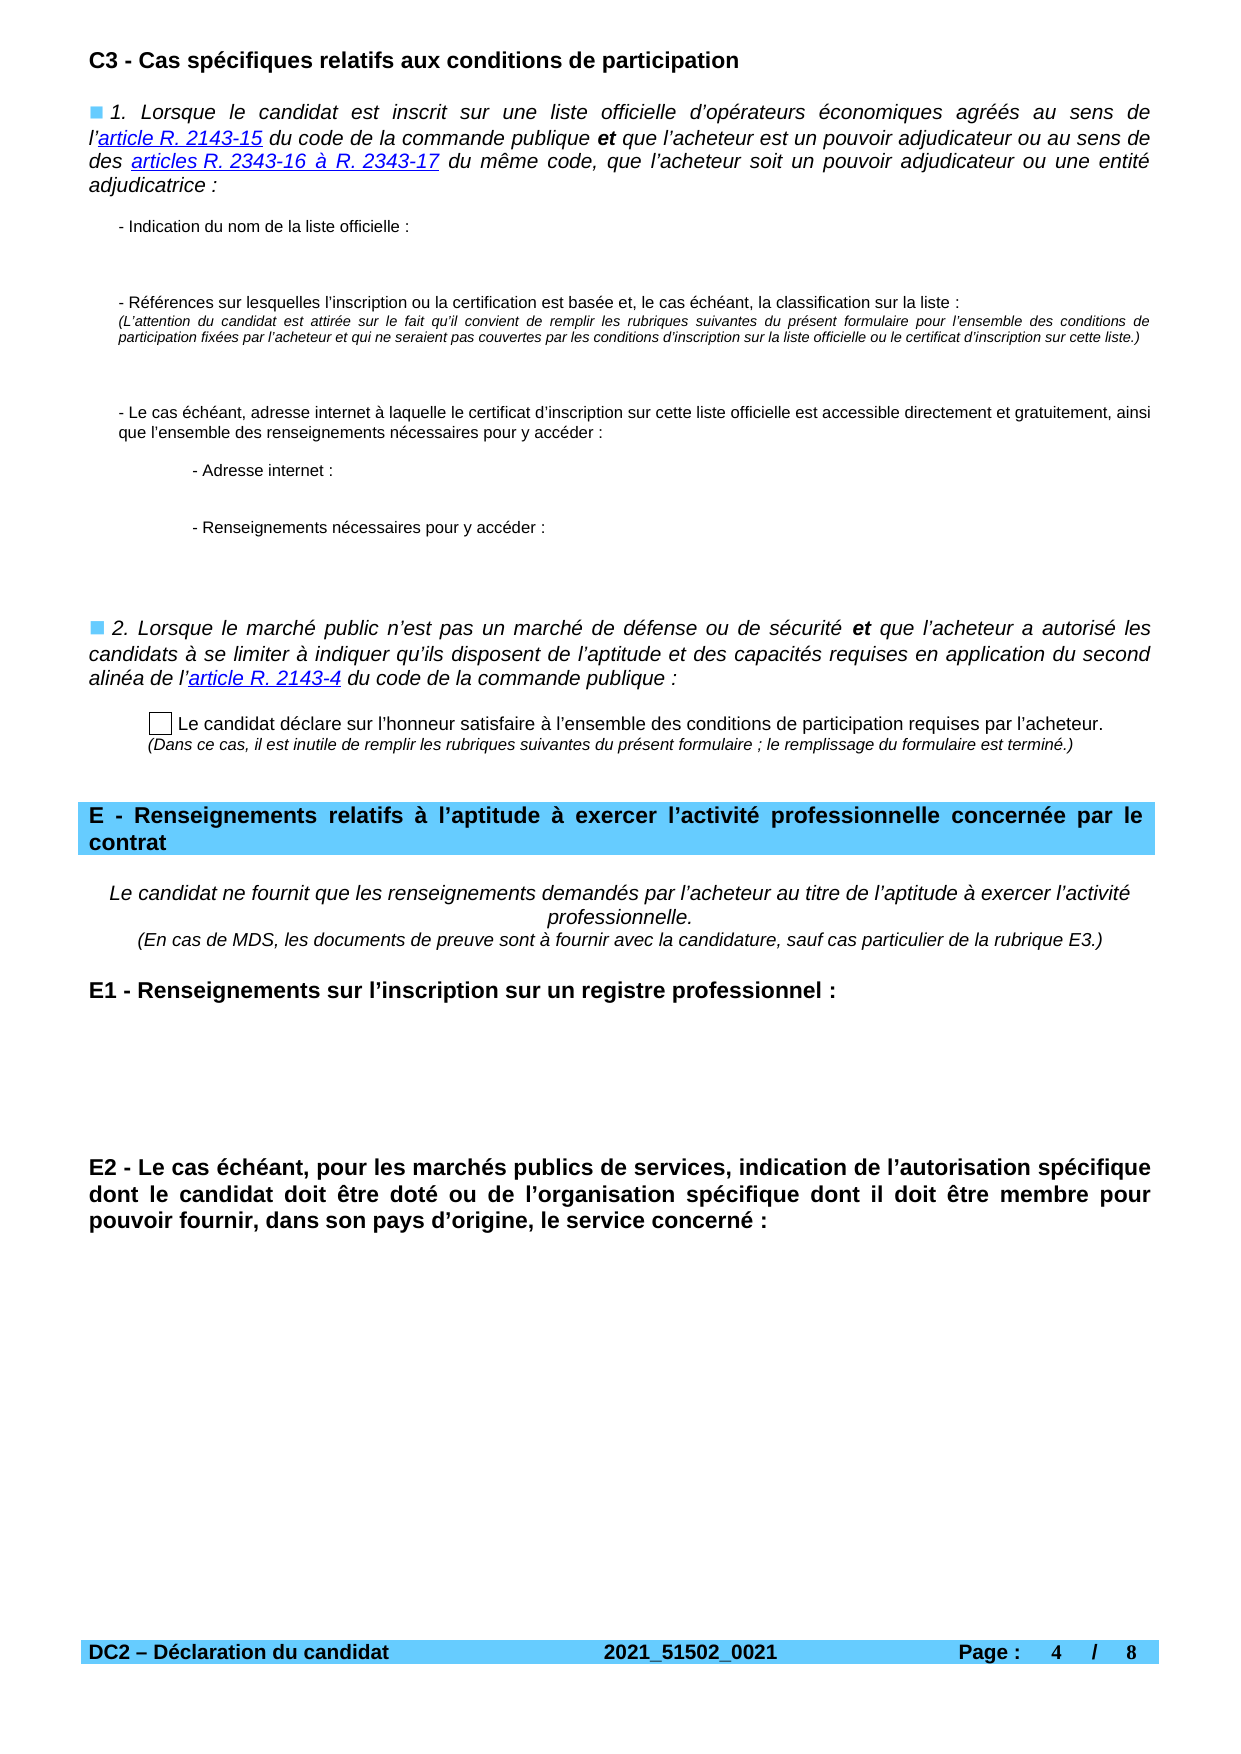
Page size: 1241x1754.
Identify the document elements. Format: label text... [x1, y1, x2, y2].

text - Le cas échéant, adresse internet à laquelle le certificat d’inscription sur cette liste officielle est accessible directement et gratuitement, ainsi que l’ensemble des renseignements nécessaires pour y accéder : [118, 403, 1152, 442]
text - Indication du nom de la liste officielle : [118, 216, 1152, 236]
text - Renseignements nécessaires pour y accéder : [192, 518, 1152, 537]
text - Références sur lesquelles l’inscription ou la certification est basée et, le cas échéant, la classification sur la liste : [118, 293, 1152, 312]
text  2. Lorsque le marché public n’est pas un marché de défense ou de sécurité et que l’acheteur a autorisé les candidats à se limiter à indiquer qu’ils disposent de l’aptitude et des capacités requises en application du second alinéa de l’article R. 2143-4 du code de la commande publique : [89, 614, 1152, 689]
text Le candidat déclare sur l’honneur satisfaire à l’ensemble des conditions de participation requises par l’acheteur. [148, 711, 1152, 735]
text (Dans ce cas, il est inutile de remplir les rubriques suivantes du présent formulaire ; le remplissage du formulaire est terminé.) [148, 735, 1152, 754]
text E1 - Renseignements sur l’inscription sur un registre professionnel : [89, 977, 1152, 1003]
text C3 - Cas spécifiques relatifs aux conditions de participation [89, 47, 1152, 74]
text Le candidat ne fournit que les renseignements demandés par l’acheteur au titre de l’aptitude à exercer l’activité professionnelle. [89, 881, 1152, 929]
text (En cas de MDS, les documents de preuve sont à fournir avec la candidature, sauf cas particulier de la rubrique E3.) [89, 929, 1152, 951]
text (L’attention du candidat est attirée sur le fait qu’il convient de remplir les rubriques suivantes du présent formulaire pour l’ensemble des conditions de participation fixées par l’acheteur et qui ne seraient pas couvertes par les conditions d’inscription sur la liste officielle ou le certificat d’inscription sur cette liste.) [118, 312, 1152, 346]
text - Adresse internet : [192, 461, 1152, 480]
table_header E - Renseignements relatifs à l’aptitude à exercer l’activité professionnelle concernée par le contrat [78, 802, 1155, 855]
text  1. Lorsque le candidat est inscrit sur une liste officielle d’opérateurs économiques agréés au sens de l’article R. 2143-15 du code de la commande publique et que l’acheteur est un pouvoir adjudicateur ou au sens de des articles R. 2343-16 à R. 2343-17 du même code, que l’acheteur soit un pouvoir adjudicateur ou une entité adjudicatrice : [89, 100, 1152, 197]
text E2 - Le cas échéant, pour les marchés publics de services, indication de l’autorisation spécifique dont le candidat doit être doté ou de l’organisation spécifique dont il doit être membre pour pouvoir fournir, dans son pays d’origine, le service concerné : [89, 1154, 1152, 1233]
